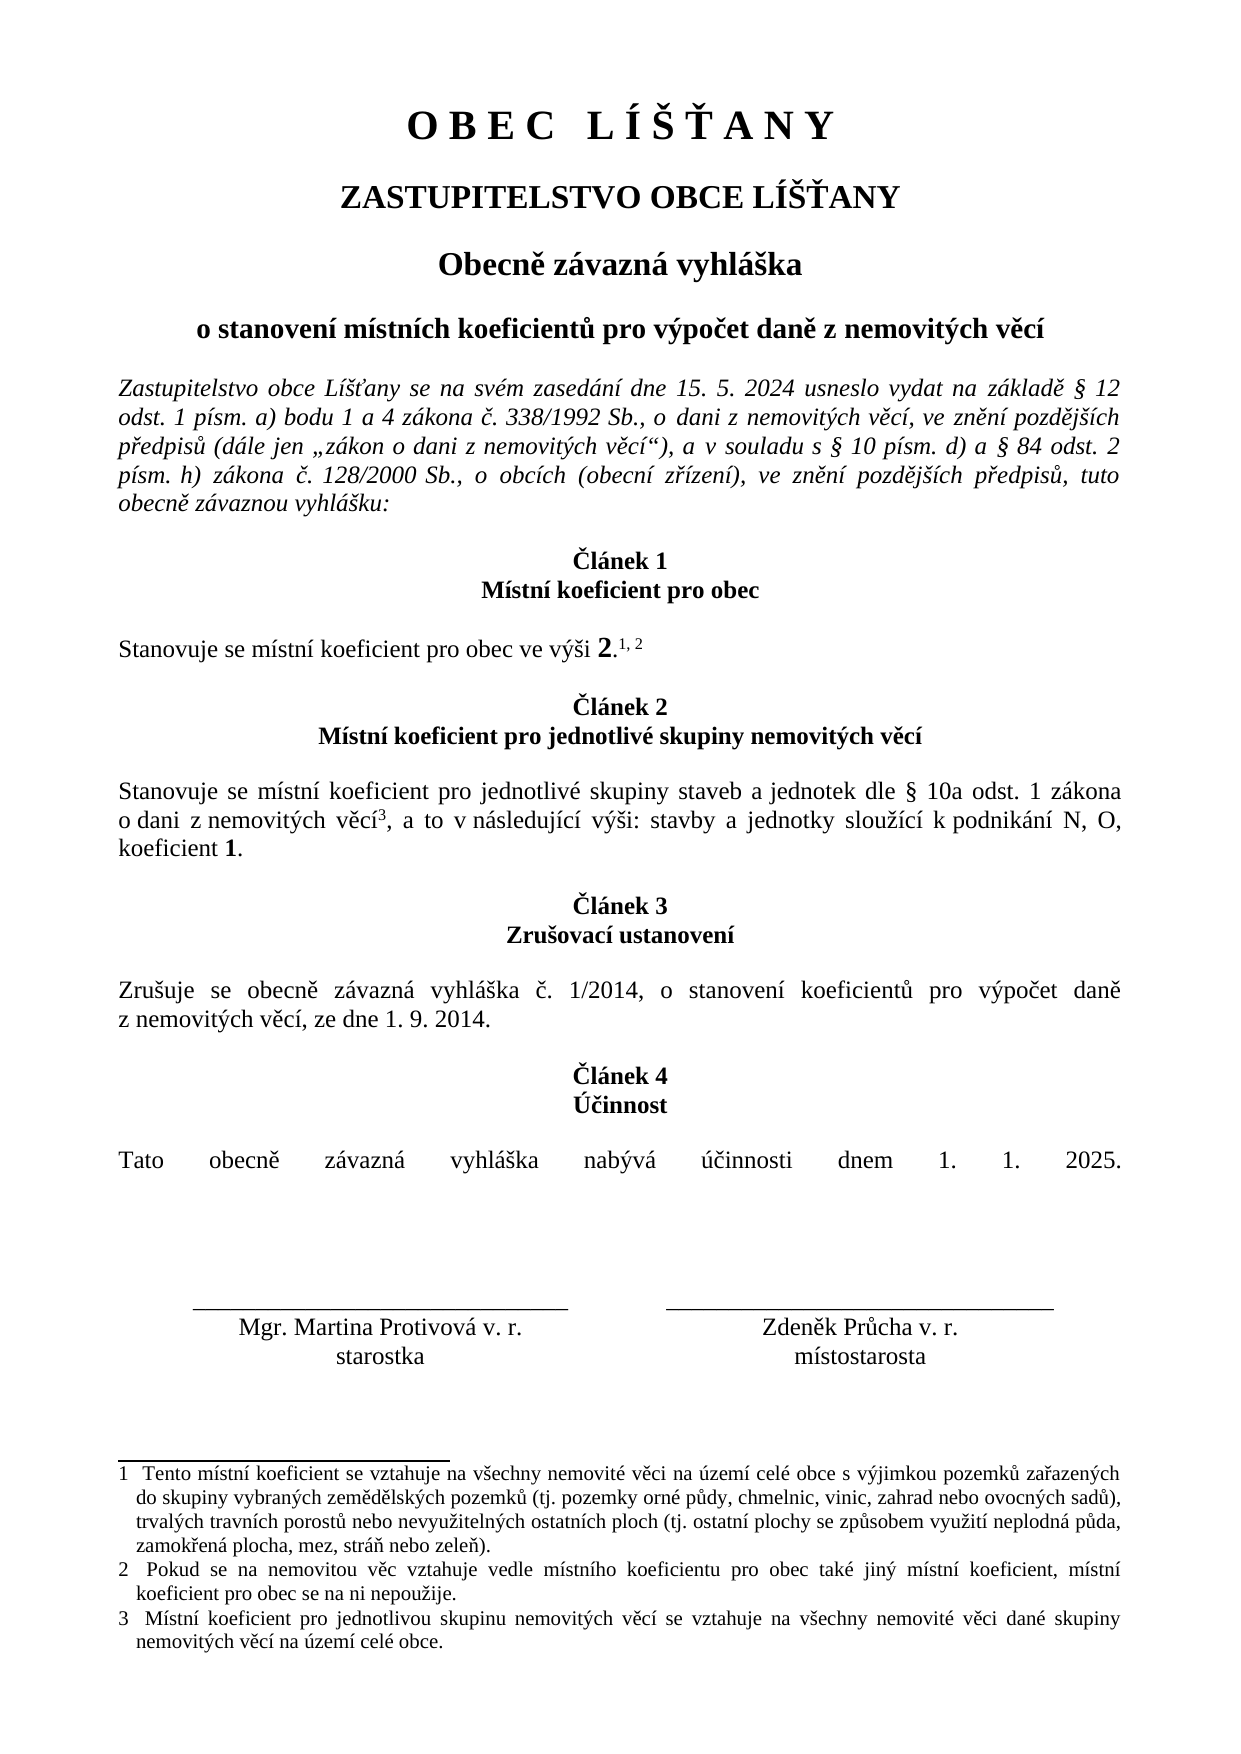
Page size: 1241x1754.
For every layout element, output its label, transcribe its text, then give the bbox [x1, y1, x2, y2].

text Účinnost [118, 1090, 1122, 1119]
text Tento místní koeficient se vztahuje na všechny nemovité věci na území celé obce s výjimkou pozemků zařazených do skupiny vybraných zemědělských pozemků (tj. pozemky orné půdy, chmelnic, vinic, zahrad nebo ovocných sadů), trvalých travních porostů nebo nevyužitelných ostatních ploch (tj. ostatní plochy se způsobem využití neplodná půda, zamokřená plocha, mez, stráň nebo zeleň). [118, 1461, 1122, 1557]
text Místní koeficient pro obec [118, 575, 1122, 603]
text Pokud se na nemovitou věc vztahuje vedle místního koeficientu pro obec také jiný místní koeficient, místní koeficient pro obec se na ni nepoužije. [118, 1557, 1122, 1605]
text Stanovuje se místní koeficient pro obec ve výši 2., [118, 630, 1122, 663]
table_cell Zdeněk Průcha v. r. místostarosta [620, 1313, 1100, 1370]
text Místní koeficient pro jednotlivé skupiny nemovitých věcí [118, 721, 1122, 750]
table_header _______________________________ [620, 1284, 1100, 1312]
text Článek 2 [118, 692, 1122, 721]
text Obecně závazná vyhláška [118, 244, 1122, 282]
text Zrušovací ustanovení [118, 920, 1122, 948]
text Článek 4 [118, 1061, 1122, 1090]
text Zrušuje se obecně závazná vyhláška č. 1/2014, o stanovení koeficientů pro výpočet daně z nemovitých věcí, ze dne 1. 9. 2014. [118, 975, 1122, 1032]
text ZASTUPITELSTVO OBCE LÍŠŤANY [118, 177, 1122, 215]
text O B E C L Í Š Ť A N Y [118, 100, 1122, 148]
table_header ______________________________ [140, 1284, 620, 1312]
text Místní koeficient pro jednotlivou skupinu nemovitých věcí se vztahuje na všechny nemovité věci dané skupiny nemovitých věcí na území celé obce. [118, 1605, 1122, 1653]
table_cell Mgr. Martina Protivová v. r. starostka [140, 1313, 620, 1370]
text o stanovení místních koeficientů pro výpočet daně z nemovitých věcí [118, 311, 1122, 345]
text Článek 1 [118, 546, 1122, 575]
text Článek 3 [118, 891, 1122, 920]
text Tato obecně závazná vyhláška nabývá účinnosti dnem 1. 1. 2025. [118, 1145, 1122, 1197]
text Stanovuje se místní koeficient pro jednotlivé skupiny staveb a jednotek dle § 10a odst. 1 zákona o dani z nemovitých věcí, a to v následující výši: stavby a jednotky sloužící k podnikání N, O, koeficient 1. [118, 776, 1122, 862]
text Zastupitelstvo obce Líšťany se na svém zasedání dne 15. 5. 2024 usneslo vydat na základě § 12 odst. 1 písm. a) bodu 1 a 4 zákona č. 338/1992 Sb., o dani z nemovitých věcí, ve znění pozdějších předpisů (dále jen „zákon o dani z nemovitých věcí“), a v souladu s § 10 písm. d) a § 84 odst. 2 písm. h) zákona č. 128/2000 Sb., o obcích (obecní zřízení), ve znění pozdějších předpisů, tuto obecně závaznou vyhlášku: [118, 373, 1122, 517]
